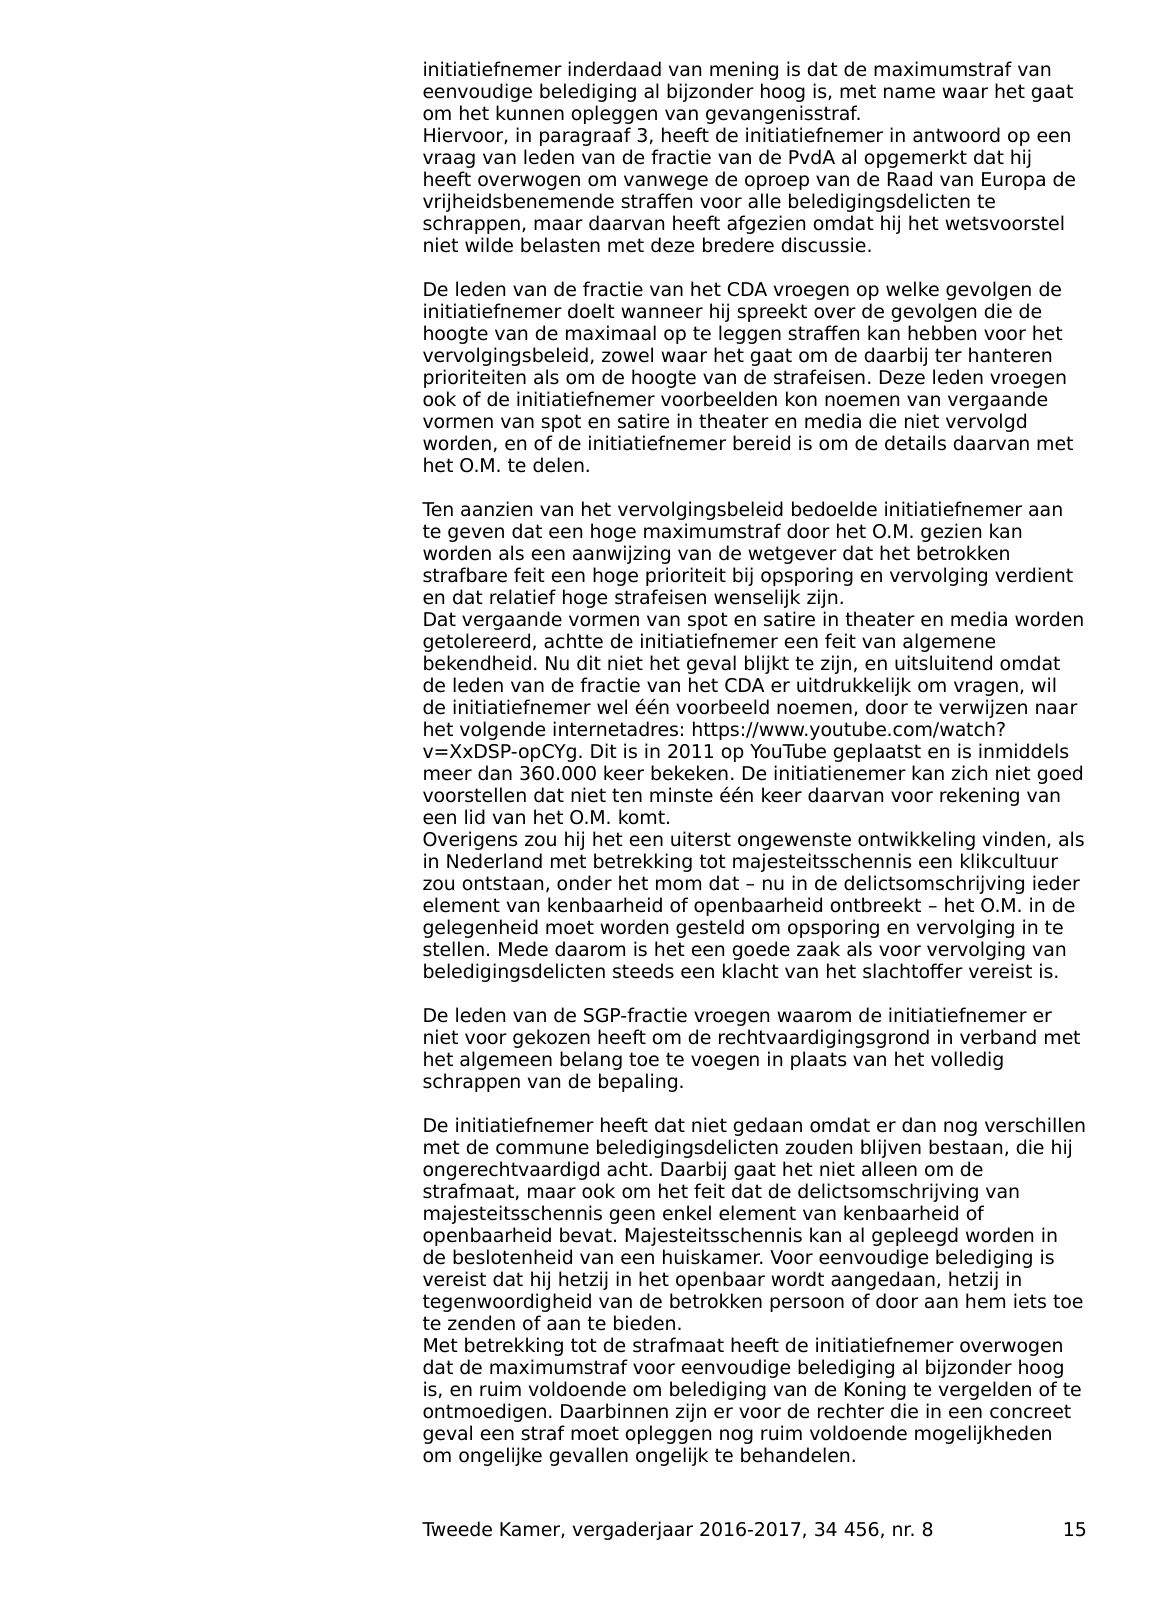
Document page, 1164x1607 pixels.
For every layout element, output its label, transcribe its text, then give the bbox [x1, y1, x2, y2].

text Met betrekking tot de strafmaat heeft de initiatiefnemer overwogen dat de maximumstraf voor eenvoudige belediging al bijzonder hoog is, en ruim voldoende om belediging van de Koning te vergelden of te ontmoedigen. Daarbinnen zijn er voor de rechter die in een concreet geval een straf moet opleggen nog ruim voldoende mogelijkheden om ongelijke gevallen ongelijk te behandelen. [422, 1335, 1087, 1467]
text De leden van de fractie van het CDA vroegen op welke gevolgen de initiatiefnemer doelt wanneer hij spreekt over de gevolgen die de hoogte van de maximaal op te leggen straffen kan hebben voor het vervolgingsbeleid, zowel waar het gaat om de daarbij ter hanteren prioriteiten als om de hoogte van de strafeisen. Deze leden vroegen ook of de initiatiefnemer voorbeelden kon noemen van vergaande vormen van spot en satire in theater en media die niet vervolgd worden, en of de initiatiefnemer bereid is om de details daarvan met het O.M. te delen. [422, 279, 1087, 477]
text Dat vergaande vormen van spot en satire in theater en media worden getolereerd, achtte de initiatiefnemer een feit van algemene bekendheid. Nu dit niet het geval blijkt te zijn, en uitsluitend omdat de leden van de fractie van het CDA er uitdrukkelijk om vragen, wil de initiatiefnemer wel één voorbeeld noemen, door te verwijzen naar het volgende internetadres: https://www.youtube.com/watch?v=XxDSP-opCYg. Dit is in 2011 op YouTube geplaatst en is inmiddels meer dan 360.000 keer bekeken. De initiatienemer kan zich niet goed voorstellen dat niet ten minste één keer daarvan voor rekening van een lid van het O.M. komt. [422, 609, 1087, 829]
text De initiatiefnemer heeft dat niet gedaan omdat er dan nog verschillen met de commune beledigingsdelicten zouden blijven bestaan, die hij ongerechtvaardigd acht. Daarbij gaat het niet alleen om de strafmaat, maar ook om het feit dat de delictsomschrijving van majesteitsschennis geen enkel element van kenbaarheid of openbaarheid bevat. Majesteitsschennis kan al gepleegd worden in de beslotenheid van een huiskamer. Voor eenvoudige belediging is vereist dat hij hetzij in het openbaar wordt aangedaan, hetzij in tegenwoordigheid van de betrokken persoon of door aan hem iets toe te zenden of aan te bieden. [422, 1115, 1087, 1335]
text Overigens zou hij het een uiterst ongewenste ontwikkeling vinden, als in Nederland met betrekking tot majesteitsschennis een klikcultuur zou ontstaan, onder het mom dat – nu in de delictsomschrijving ieder element van kenbaarheid of openbaarheid ontbreekt – het O.M. in de gelegenheid moet worden gesteld om opsporing en vervolging in te stellen. Mede daarom is het een goede zaak als voor vervolging van beledigingsdelicten steeds een klacht van het slachtoffer vereist is. [422, 829, 1087, 983]
text Ten aanzien van het vervolgingsbeleid bedoelde initiatiefnemer aan te geven dat een hoge maximumstraf door het O.M. gezien kan worden als een aanwijzing van de wetgever dat het betrokken strafbare feit een hoge prioriteit bij opsporing en vervolging verdient en dat relatief hoge strafeisen wenselijk zijn. [422, 499, 1087, 609]
text De leden van de SGP-fractie vroegen waarom de initiatiefnemer er niet voor gekozen heeft om de rechtvaardigingsgrond in verband met het algemeen belang toe te voegen in plaats van het volledig schrappen van de bepaling. [422, 1005, 1087, 1093]
text initiatiefnemer inderdaad van mening is dat de maximumstraf van eenvoudige belediging al bijzonder hoog is, met name waar het gaat om het kunnen opleggen van gevangenisstraf. [422, 59, 1087, 125]
text Hiervoor, in paragraaf 3, heeft de initiatiefnemer in antwoord op een vraag van leden van de fractie van de PvdA al opgemerkt dat hij heeft overwogen om vanwege de oproep van de Raad van Europa de vrijheidsbenemende straffen voor alle beledigingsdelicten te schrappen, maar daarvan heeft afgezien omdat hij het wetsvoorstel niet wilde belasten met deze bredere discussie. [422, 125, 1087, 257]
